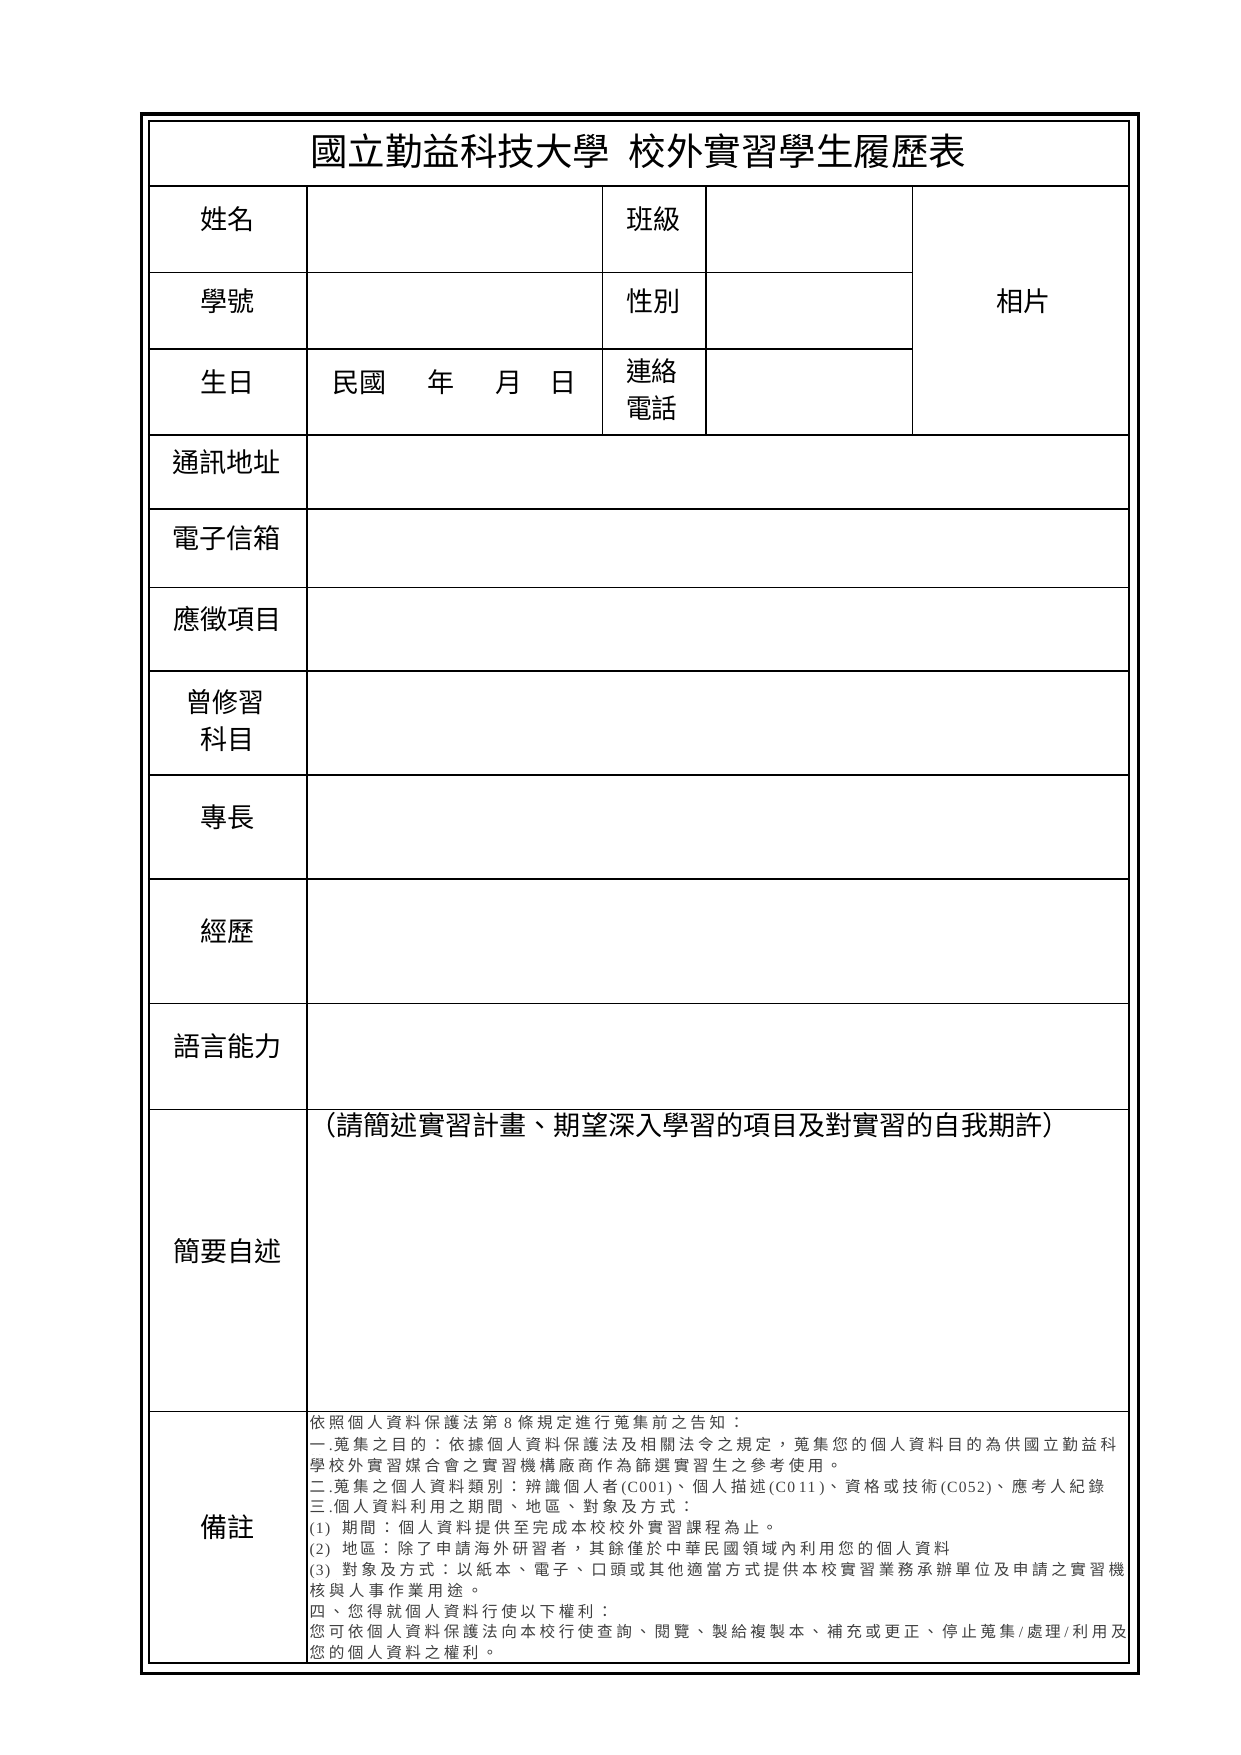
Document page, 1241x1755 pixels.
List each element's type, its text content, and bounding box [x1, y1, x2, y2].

table_cell 學 校 外 實 習 媒 合 會 之 實 習 機 構 廠 商 作 為 篩 選 實 習 生 之 參 考 使 用。 [308, 1455, 1128, 1475]
table_cell 應徵項目 [150, 588, 306, 670]
table_cell [308, 880, 1128, 1002]
table_cell 連絡 電話 [603, 350, 705, 434]
table_cell 電子信箱 [150, 510, 306, 586]
table_cell 專長 [150, 776, 306, 878]
table_cell 學號 [150, 273, 306, 348]
table_cell 依 照 個 人 資 料 保 護 法 第 8 條 規 定 進 行 蒐 集 前 之 告 知 ： [308, 1412, 1128, 1433]
table_cell 班級 [603, 187, 705, 272]
table_cell [308, 510, 1128, 586]
table_cell [707, 273, 912, 348]
table_cell 核 與 人 事 作 業 用 途 。 [308, 1580, 1128, 1600]
table_cell 備註 [150, 1412, 306, 1662]
table_cell （請簡述實習計畫、期望深入學習的項目及對實習的自我期許） [308, 1110, 1128, 1411]
table_cell 年 [407, 350, 474, 434]
table_cell 日 [535, 350, 602, 434]
table_cell 您 可 依 個 人 資 料 保 護 法 向 本 校 行 使 查 詢 、 閱 覽 、 製 給 複 製 本 、 補 充 或 更 正 、 停 止 蒐 集 / 處理 / 利 用 及 刪 除 [308, 1621, 1128, 1642]
table_cell 二 .蒐 集 之 個 人 資 料 類 別 ： 辨 識 個 人 者 (C001)、 個 人 描 述 (C0 11 )、 資 格 或 技 術 (C052)、 應 考 人 紀 錄 (c057) [308, 1475, 1128, 1496]
table_cell 三 .個 人 資 料 利 用 之 期 間 、 地 區 、 對 象 及 方 式 ： [308, 1496, 1128, 1517]
table_cell 生日 [150, 350, 306, 434]
table_cell 姓名 [150, 187, 306, 272]
table_cell 月 [475, 350, 535, 434]
table_cell [308, 776, 1128, 878]
table_cell 相片 [913, 187, 1128, 434]
table_cell 通訊地址 [150, 436, 306, 508]
table_cell 一 .蒐 集 之 目 的 ： 依 據 個 人 資 料 保 護 法 及 相 關 法 令 之 規 定 ， 蒐 集 您 的 個 人 資 料 目 的 為 供 國 立 勤 益 科 技 大 [308, 1434, 1128, 1454]
table_cell [308, 187, 602, 272]
table_cell (1) 期間 ： 個 人 資 料 提 供 至 完 成 本 校 校 外 實 習 課 程 為 止。 (2) 地區： 除 了 申 請 海 外 研 習 者 ， 其 餘 僅 於 中 華 民 國 領 域 內 利 用 您 的 個 人 資 料 [308, 1517, 1128, 1558]
table_cell 民國 [308, 350, 407, 434]
table_cell [308, 1004, 1128, 1108]
table_header 國立勤益科技大學 校外實習學生履歷表 [150, 122, 1128, 185]
table_cell [707, 187, 912, 272]
table_cell 您 的 個 人 資 料 之 權 利 。 [308, 1642, 1128, 1662]
table_cell [707, 350, 912, 434]
table_cell [308, 273, 602, 348]
table_cell 語言能力 [150, 1004, 306, 1108]
table_cell 曾修習 科目 [150, 672, 306, 774]
table_cell 性別 [603, 273, 705, 348]
table_cell 簡要自述 [150, 1110, 306, 1411]
table_cell [308, 436, 1128, 508]
table_cell [308, 672, 1128, 774]
table_cell (3) 對 象 及 方 式 ： 以 紙 本 、 電 子 、 口 頭 或 其 他 適 當 方 式 提 供 本 校 實 習 業 務 承 辦 單 位 及 申 請 之 實 習 機 構 審 [308, 1559, 1128, 1579]
table_cell 經歷 [150, 880, 306, 1002]
table_cell [308, 588, 1128, 670]
table_cell 四 、 您 得 就 個 人 資 料 行 使 以 下 權 利 ： [308, 1600, 1128, 1621]
